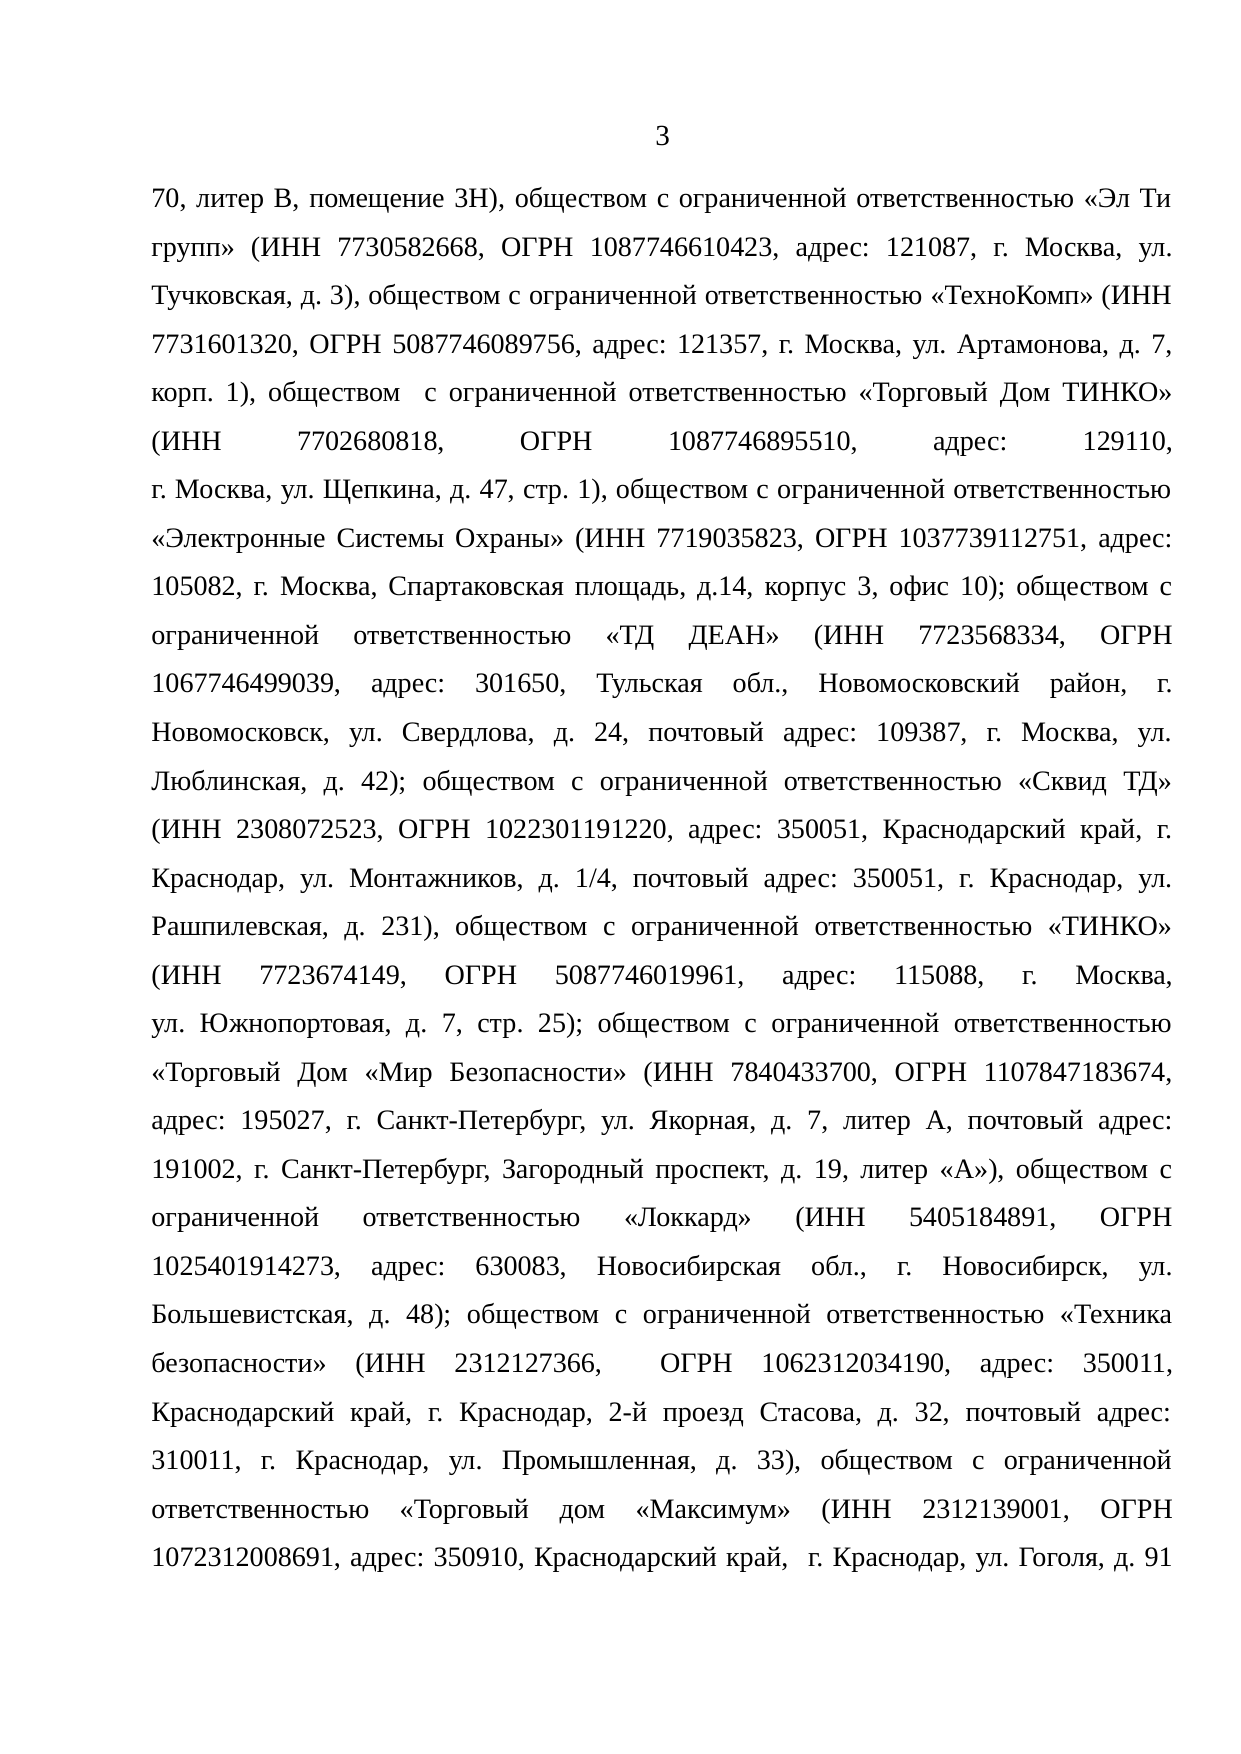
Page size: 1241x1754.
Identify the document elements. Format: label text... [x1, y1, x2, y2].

text 70, литер В, помещение 3Н), обществом с ограниченной ответственностью «Эл Ти групп» (ИНН 7730582668, ОГРН 1087746610423, адрес: 121087, г. Москва, ул. Тучковская, д. 3), обществом с ограниченной ответственностью «ТехноКомп» (ИНН 7731601320, ОГРН 5087746089756, адрес: 121357, г. Москва, ул. Артамонова, д. 7, корп. 1), обществом с ограниченной ответственностью «Торговый Дом ТИНКО» (ИНН 7702680818, ОГРН 1087746895510, адрес: 129110, г. Москва, ул. Щепкина, д. 47, стр. 1), обществом с ограниченной ответственностью «Электронные Системы Охраны» (ИНН 7719035823, ОГРН 1037739112751, адрес: 105082, г. Москва, Спартаковская площадь, д.14, корпус 3, офис 10); обществом с ограниченной ответственностью «ТД ДЕАН» (ИНН 7723568334, ОГРН 1067746499039, адрес: 301650, Тульская обл., Новомосковский район, г. Новомосковск, ул. Свердлова, д. 24, почтовый адрес: 109387, г. Москва, ул. Люблинская, д. 42); обществом с ограниченной ответственностью «Сквид ТД» (ИНН 2308072523, ОГРН 1022301191220, адрес: 350051, Краснодарский край, г. Краснодар, ул. Монтажников, д. 1/4, почтовый адрес: 350051, г. Краснодар, ул. Рашпилевская, д. 231), обществом с ограниченной ответственностью «ТИНКО» (ИНН 7723674149, ОГРН 5087746019961, адрес: 115088, г. Москва, ул. Южнопортовая, д. 7, стр. 25); обществом с ограниченной ответственностью «Торговый Дом «Мир Безопасности» (ИНН 7840433700, ОГРН 1107847183674, адрес: 195027, г. Санкт-Петербург, ул. Якорная, д. 7, литер А, почтовый адрес: 191002, г. Санкт-Петербург, Загородный проспект, д. 19, литер «А»), обществом с ограниченной ответственностью «Локкард» (ИНН 5405184891, ОГРН 1025401914273, адрес: 630083, Новосибирская обл., г. Новосибирск, ул. Большевистская, д. 48); обществом с ограниченной ответственностью «Техника безопасности» (ИНН 2312127366, ОГРН 1062312034190, адрес: 350011, Краснодарский край, г. Краснодар, 2-й проезд Стасова, д. 32, почтовый адрес: 310011, г. Краснодар, ул. Промышленная, д. 33), обществом с ограниченной ответственностью «Торговый дом «Максимум» (ИНН 2312139001, ОГРН 1072312008691, адрес: 350910, Краснодарский край, г. Краснодар, ул. Гоголя, д. 91 [151, 181, 1173, 1573]
